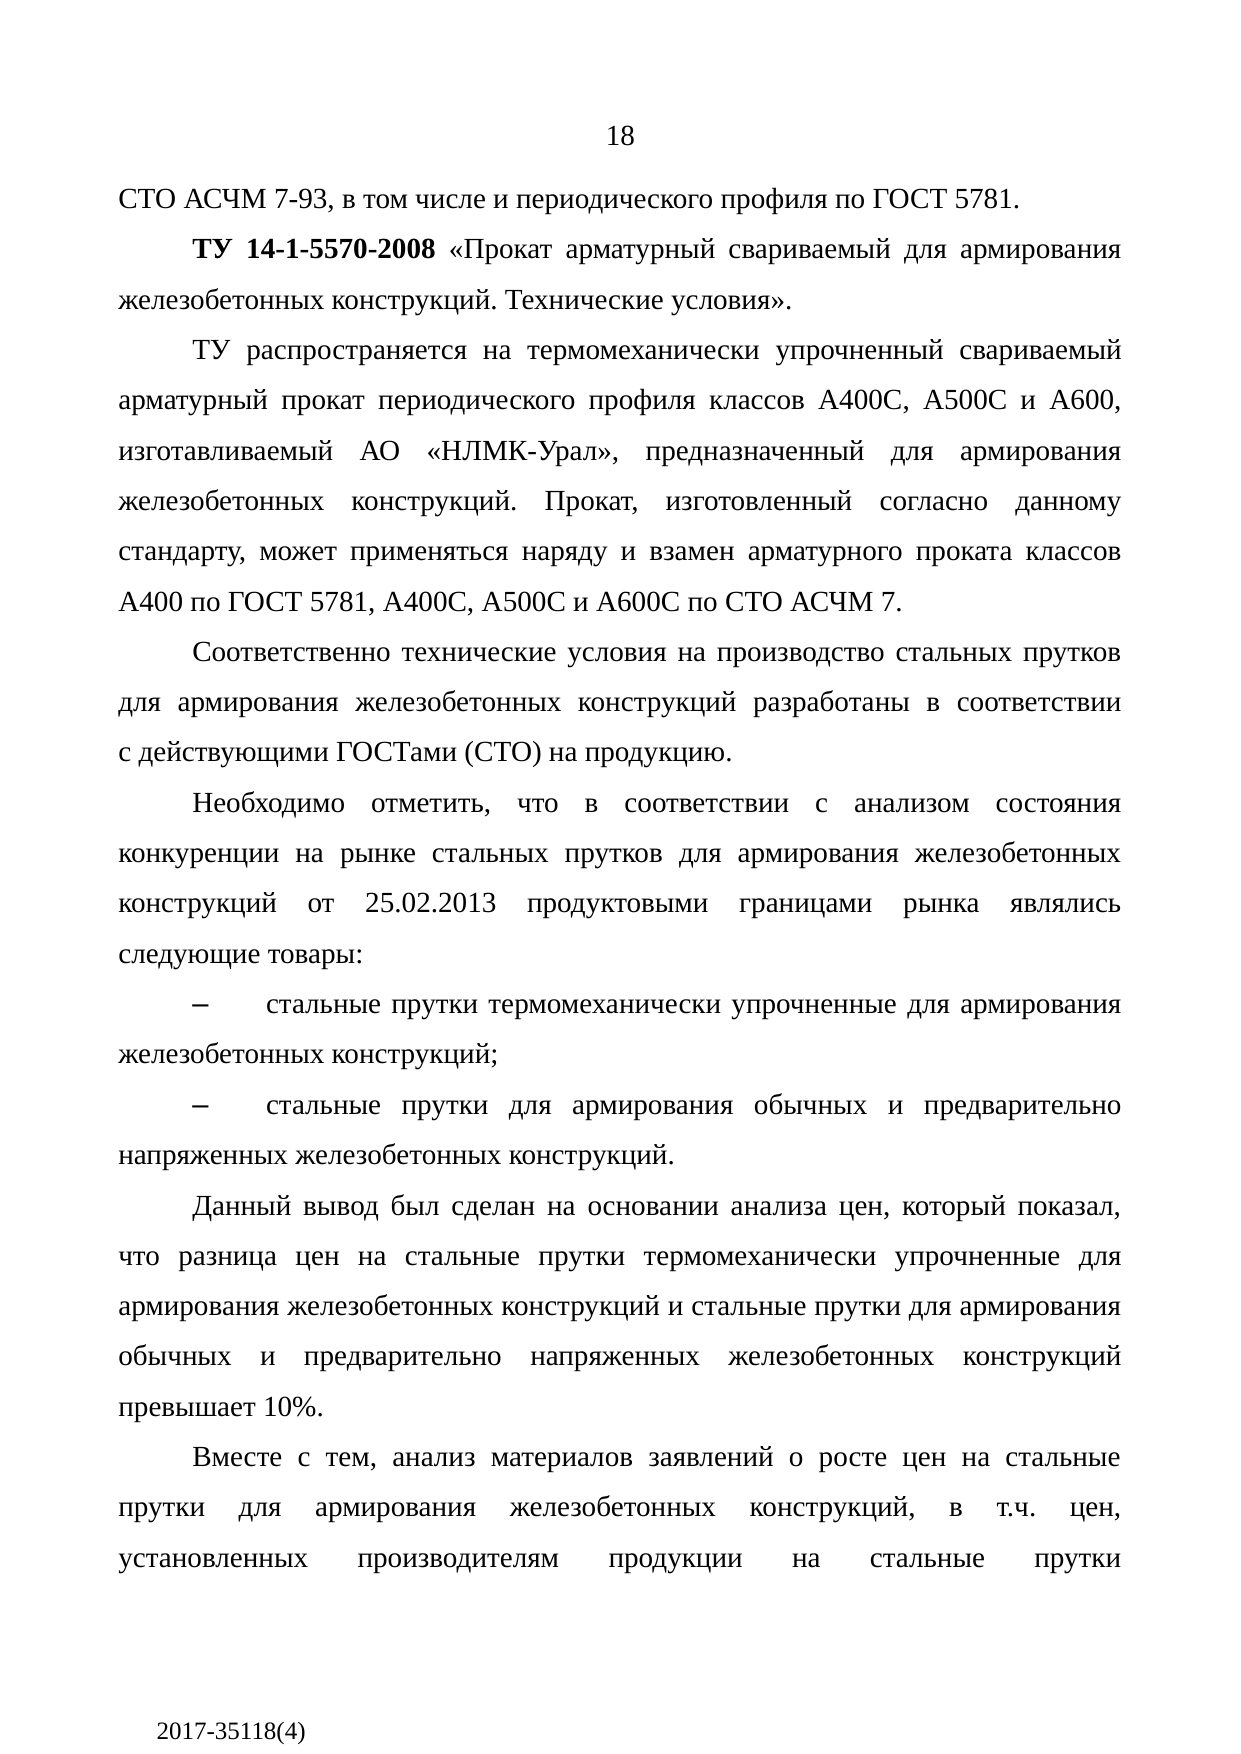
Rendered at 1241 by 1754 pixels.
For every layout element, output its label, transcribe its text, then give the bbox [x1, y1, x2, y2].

text ТУ распространяется на термомеханически упрочненный свариваемый арматурный прокат периодического профиля классов А400С, А500С и А600, изготавливаемый АО «НЛМК-Урал», предназначенный для армирования железобетонных конструкций. Прокат, изготовленный согласно данному стандарту, может применяться наряду и взамен арматурного проката классов А400 по ГОСТ 5781, А400С, А500С и А600С по СТО АСЧМ 7. [118, 332, 1122, 617]
list стальные прутки для армирования обычных и предварительно напряженных железобетонных конструкций. [118, 1087, 1122, 1171]
list СТО АСЧМ 7-93, в том числе и периодического профиля по ГОСТ 5781. [118, 181, 1122, 215]
text ТУ 14-1-5570-2008 «Прокат арматурный свариваемый для армирования железобетонных конструкций. Технические условия». [118, 231, 1122, 315]
text Данный вывод был сделан на основании анализа цен, который показал, что разница цен на стальные прутки термомеханически упрочненные для армирования железобетонных конструкций и стальные прутки для армирования обычных и предварительно напряженных железобетонных конструкций превышает 10%. [118, 1188, 1122, 1422]
text Соответственно технические условия на производство стальных прутков для армирования железобетонных конструкций разработаны в соответствии c действующими ГОСТами (СТО) на продукцию. [118, 634, 1122, 768]
text Необходимо отметить, что в соответствии с анализом состояния конкуренции на рынке стальных прутков для армирования железобетонных конструкций от 25.02.2013 продуктовыми границами рынка являлись следующие товары: [118, 785, 1122, 969]
text Вместе с тем, анализ материалов заявлений о росте цен на стальные прутки для армирования железобетонных конструкций, в т.ч. цен, установленных производителям продукции на стальные прутки [118, 1439, 1122, 1573]
list стальные прутки термомеханически упрочненные для армирования железобетонных конструкций; [118, 986, 1122, 1070]
